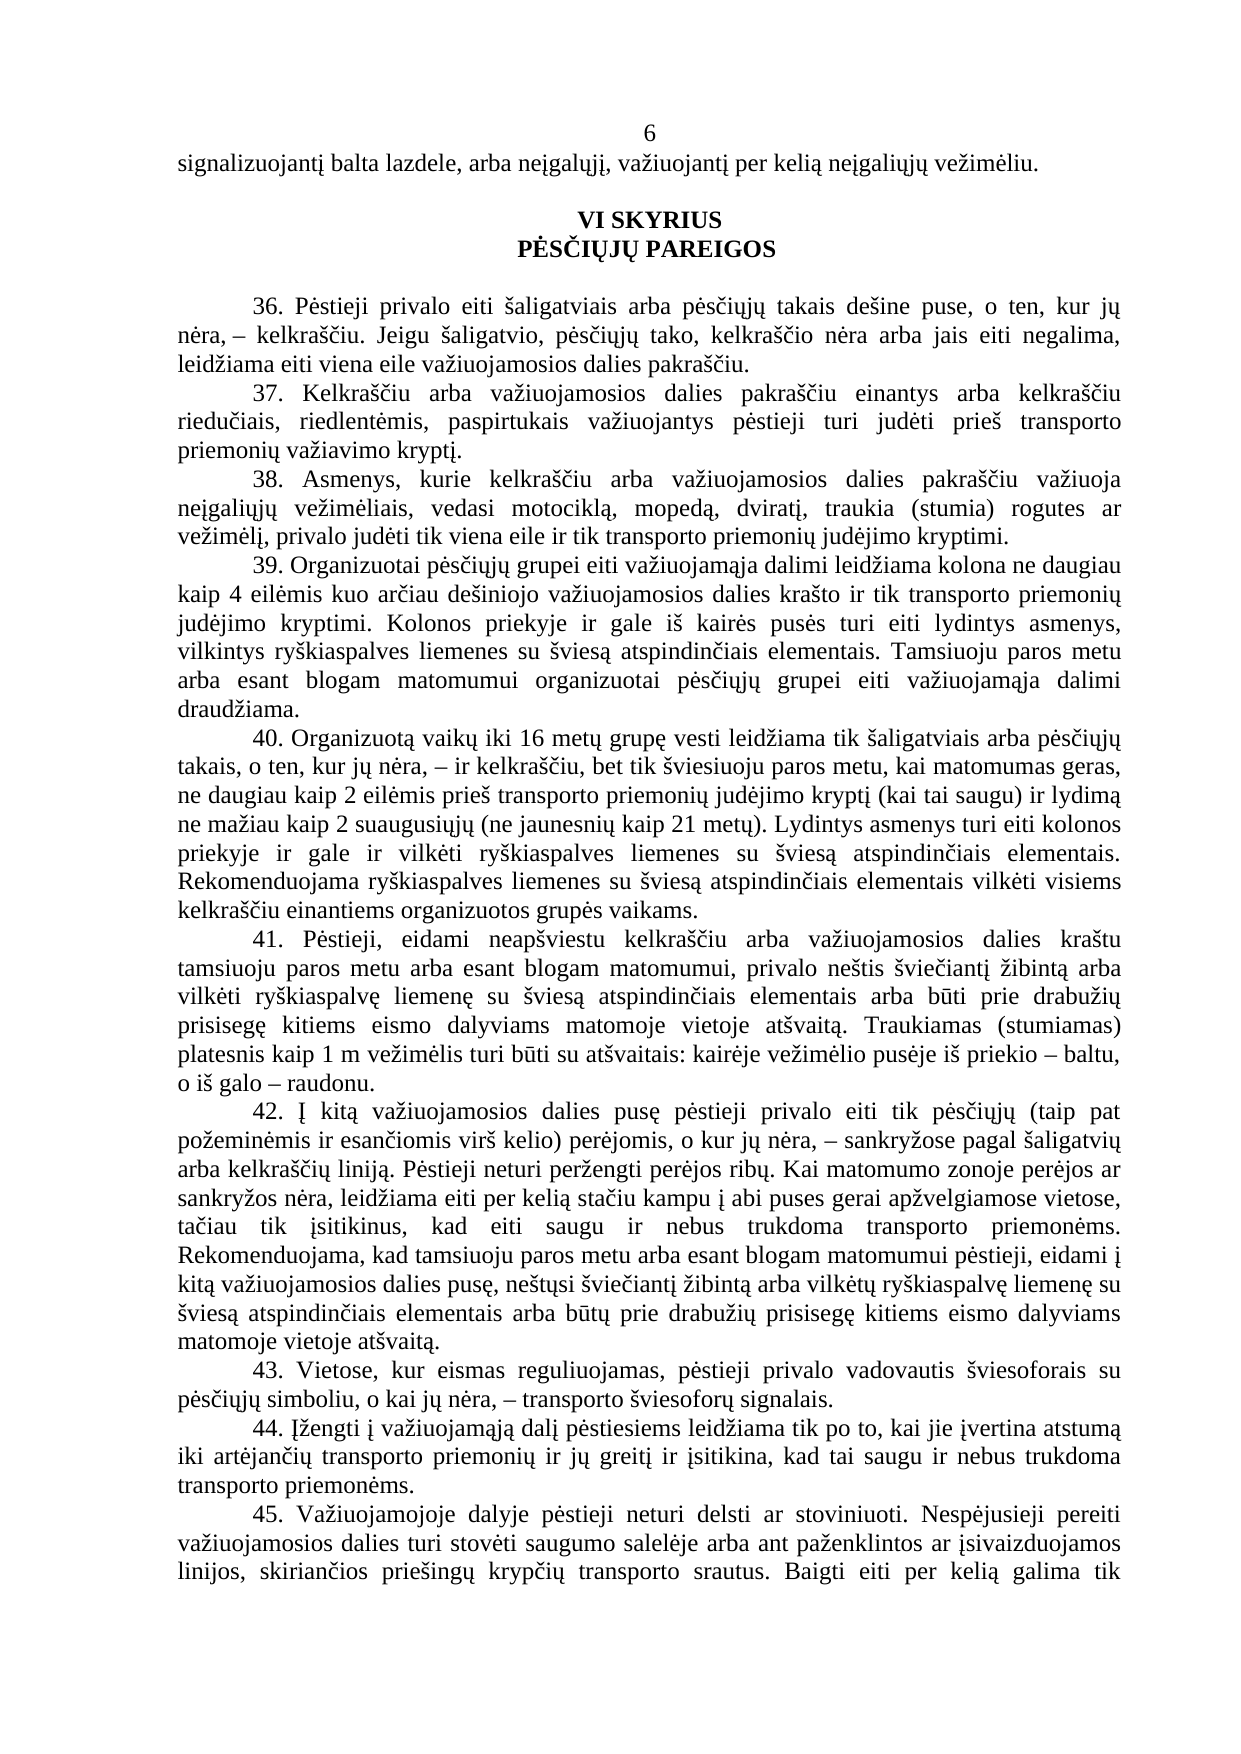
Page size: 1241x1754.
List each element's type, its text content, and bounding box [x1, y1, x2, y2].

text 38. Asmenys, kurie kelkraščiu arba važiuojamosios dalies pakraščiu važiuoja neįgaliųjų vežimėliais, vedasi motociklą, mopedą, dviratį, traukia (stumia) rogutes ar vežimėlį, privalo judėti tik viena eile ir tik transporto priemonių judėjimo kryptimi. [177, 464, 1122, 550]
text 36. Pėstieji privalo eiti šaligatviais arba pėsčiųjų takais dešine puse, o ten, kur jų nėra, – kelkraščiu. Jeigu šaligatvio, pėsčiųjų tako, kelkraščio nėra arba jais eiti negalima, leidžiama eiti viena eile važiuojamosios dalies pakraščiu. [177, 291, 1122, 378]
text 37. Kelkraščiu arba važiuojamosios dalies pakraščiu einantys arba kelkraščiu riedučiais, riedlentėmis, paspirtukais važiuojantys pėstieji turi judėti prieš transporto priemonių važiavimo kryptį. [177, 378, 1122, 464]
text PĖSČIŲJŲ PAREIGOS [177, 234, 1122, 263]
text 43. Vietose, kur eismas reguliuojamas, pėstieji privalo vadovautis šviesoforais su pėsčiųjų simboliu, o kai jų nėra, – transporto šviesoforų signalais. [177, 1355, 1122, 1413]
text VI SKYRIUS [177, 205, 1122, 234]
text 45. Važiuojamojoje dalyje pėstieji neturi delsti ar stoviniuoti. Nespėjusieji pereiti važiuojamosios dalies turi stovėti saugumo salelėje arba ant paženklintos ar įsivaizduojamos linijos, skiriančios priešingų krypčių transporto srautus. Baigti eiti per kelią galima tik [177, 1499, 1122, 1585]
text signalizuojantį balta lazdele, arba neįgalųjį, važiuojantį per kelią neįgaliųjų vežimėliu. [177, 148, 1122, 176]
text 42. Į kitą važiuojamosios dalies pusę pėstieji privalo eiti tik pėsčiųjų (taip pat požeminėmis ir esančiomis virš kelio) perėjomis, o kur jų nėra, – sankryžose pagal šaligatvių arba kelkraščių liniją. Pėstieji neturi peržengti perėjos ribų. Kai matomumo zonoje perėjos ar sankryžos nėra, leidžiama eiti per kelią stačiu kampu į abi puses gerai apžvelgiamose vietose, tačiau tik įsitikinus, kad eiti saugu ir nebus trukdoma transporto priemonėms. Rekomenduojama, kad tamsiuoju paros metu arba esant blogam matomumui pėstieji, eidami į kitą važiuojamosios dalies pusę, neštųsi šviečiantį žibintą arba vilkėtų ryškiaspalvę liemenę su šviesą atspindinčiais elementais arba būtų prie drabužių prisisegę kitiems eismo dalyviams matomoje vietoje atšvaitą. [177, 1096, 1122, 1355]
text 41. Pėstieji, eidami neapšviestu kelkraščiu arba važiuojamosios dalies kraštu tamsiuoju paros metu arba esant blogam matomumui, privalo neštis šviečiantį žibintą arba vilkėti ryškiaspalvę liemenę su šviesą atspindinčiais elementais arba būti prie drabužių prisisegę kitiems eismo dalyviams matomoje vietoje atšvaitą. Traukiamas (stumiamas) platesnis kaip 1 m vežimėlis turi būti su atšvaitais: kairėje vežimėlio pusėje iš priekio – baltu, o iš galo – raudonu. [177, 924, 1122, 1096]
text 40. Organizuotą vaikų iki 16 metų grupę vesti leidžiama tik šaligatviais arba pėsčiųjų takais, o ten, kur jų nėra, – ir kelkraščiu, bet tik šviesiuoju paros metu, kai matomumas geras, ne daugiau kaip 2 eilėmis prieš transporto priemonių judėjimo kryptį (kai tai saugu) ir lydimą ne mažiau kaip 2 suaugusiųjų (ne jaunesnių kaip 21 metų). Lydintys asmenys turi eiti kolonos priekyje ir gale ir vilkėti ryškiaspalves liemenes su šviesą atspindinčiais elementais. Rekomenduojama ryškiaspalves liemenes su šviesą atspindinčiais elementais vilkėti visiems kelkraščiu einantiems organizuotos grupės vaikams. [177, 723, 1122, 924]
text 44. Įžengti į važiuojamąją dalį pėstiesiems leidžiama tik po to, kai jie įvertina atstumą iki artėjančių transporto priemonių ir jų greitį ir įsitikina, kad tai saugu ir nebus trukdoma transporto priemonėms. [177, 1413, 1122, 1499]
text 39. Organizuotai pėsčiųjų grupei eiti važiuojamąja dalimi leidžiama kolona ne daugiau kaip 4 eilėmis kuo arčiau dešiniojo važiuojamosios dalies krašto ir tik transporto priemonių judėjimo kryptimi. Kolonos priekyje ir gale iš kairės pusės turi eiti lydintys asmenys, vilkintys ryškiaspalves liemenes su šviesą atspindinčiais elementais. Tamsiuoju paros metu arba esant blogam matomumui organizuotai pėsčiųjų grupei eiti važiuojamąja dalimi draudžiama. [177, 550, 1122, 723]
